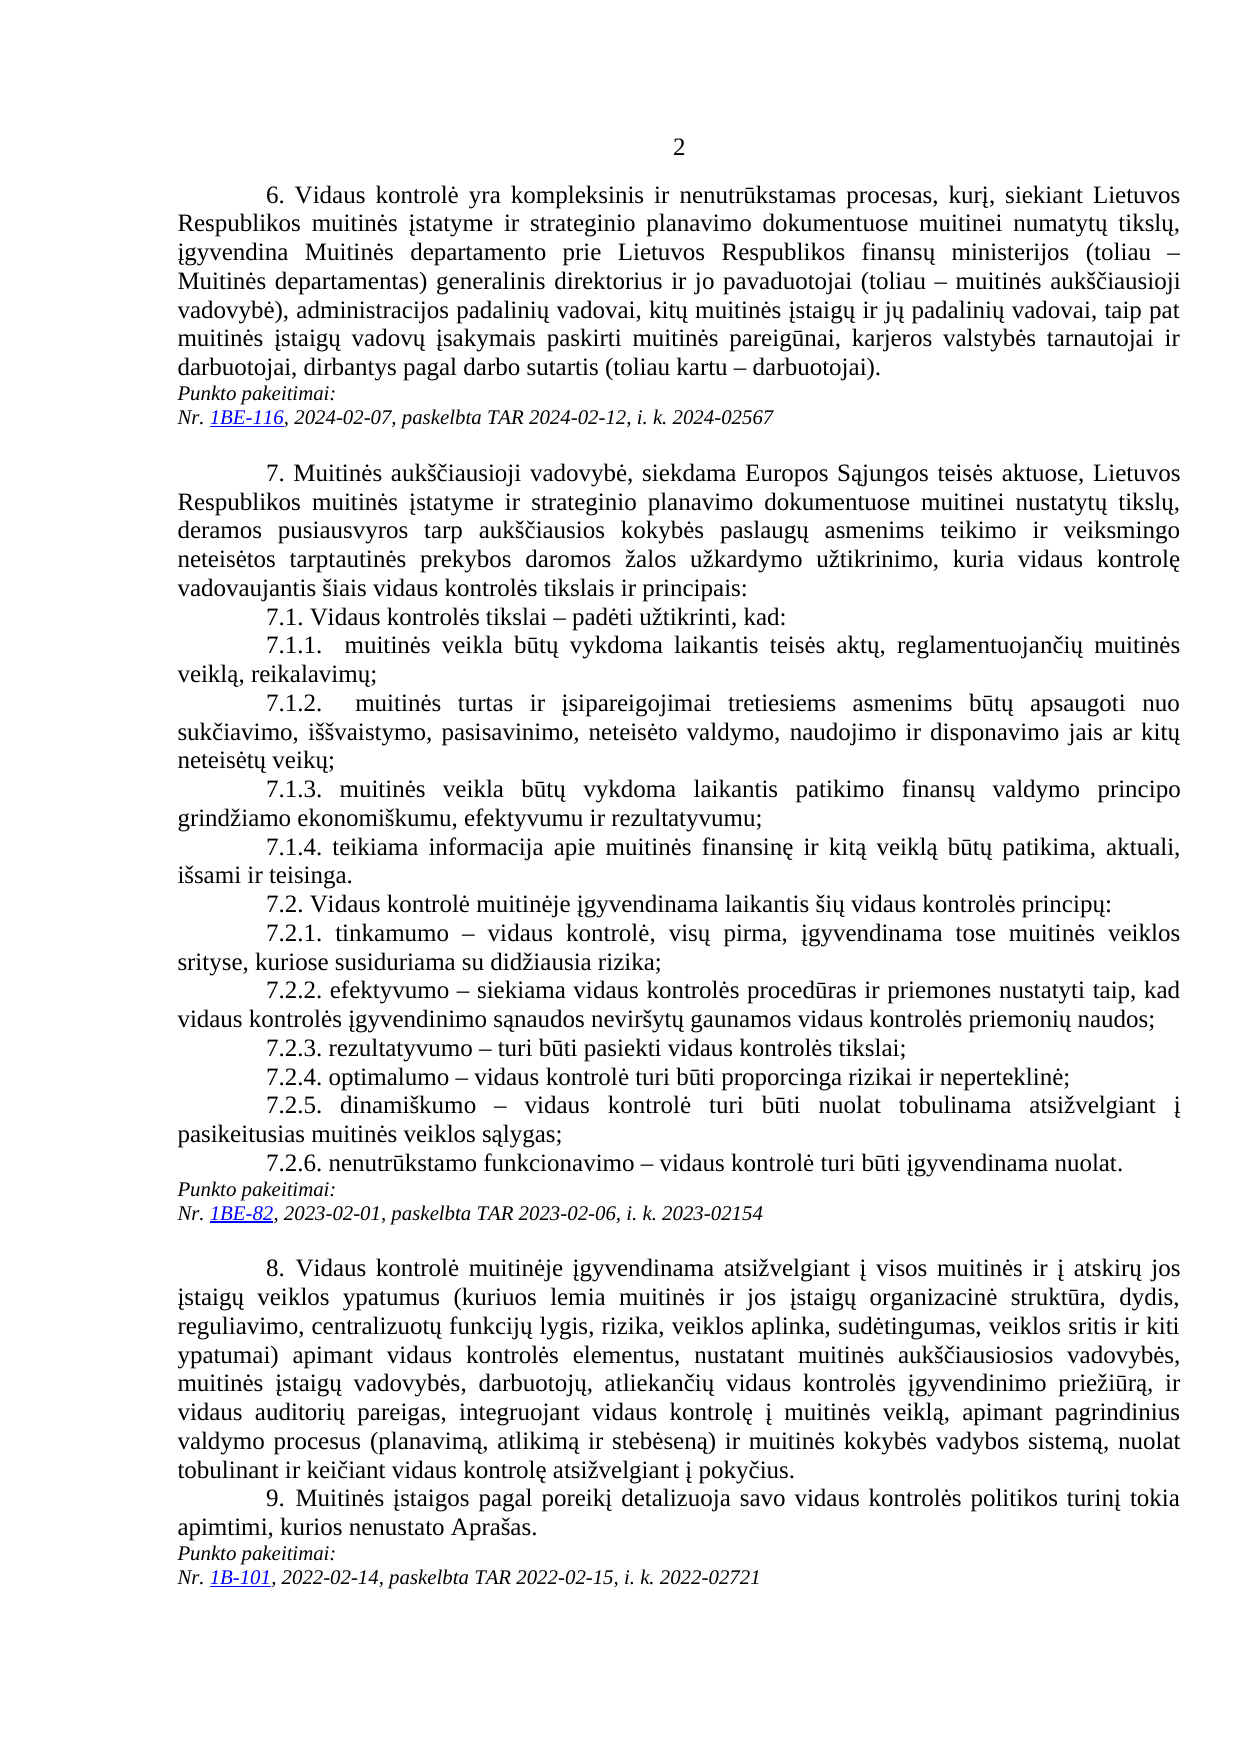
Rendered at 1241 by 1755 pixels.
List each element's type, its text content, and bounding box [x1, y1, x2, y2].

text 7.2.6. nenutrūkstamo funkcionavimo – vidaus kontrolė turi būti įgyvendinama nuolat. [177, 1148, 1181, 1177]
text 7.2.4. optimalumo – vidaus kontrolė turi būti proporcinga rizikai ir neperteklinė; [177, 1062, 1181, 1090]
text Nr. 1BE-116, 2024-02-07, paskelbta TAR 2024-02-12, i. k. 2024-02567 [177, 405, 1181, 429]
text 7. Muitinės aukščiausioji vadovybė, siekdama Europos Sąjungos teisės aktuose, Lietuvos Respublikos muitinės įstatyme ir strateginio planavimo dokumentuose muitinei nustatytų tikslų, deramos pusiausvyros tarp aukščiausios kokybės paslaugų asmenims teikimo ir veiksmingo neteisėtos tarptautinės prekybos daromos žalos užkardymo užtikrinimo, kuria vidaus kontrolę vadovaujantis šiais vidaus kontrolės tikslais ir principais: [177, 458, 1181, 602]
text Nr. 1B-101, 2022-02-14, paskelbta TAR 2022-02-15, i. k. 2022-02721 [177, 1565, 1181, 1589]
text 7.1. Vidaus kontrolės tikslai – padėti užtikrinti, kad: [177, 602, 1181, 630]
text Punkto pakeitimai: [177, 1541, 1181, 1565]
text 7.1.1. muitinės veikla būtų vykdoma laikantis teisės aktų, reglamentuojančių muitinės veiklą, reikalavimų; [177, 630, 1181, 688]
text 7.1.2. muitinės turtas ir įsipareigojimai tretiesiems asmenims būtų apsaugoti nuo sukčiavimo, iššvaistymo, pasisavinimo, neteisėto valdymo, naudojimo ir disponavimo jais ar kitų neteisėtų veikų; [177, 688, 1181, 774]
text 6. Vidaus kontrolė yra kompleksinis ir nenutrūkstamas procesas, kurį, siekiant Lietuvos Respublikos muitinės įstatyme ir strateginio planavimo dokumentuose muitinei numatytų tikslų, įgyvendina Muitinės departamento prie Lietuvos Respublikos finansų ministerijos (toliau – Muitinės departamentas) generalinis direktorius ir jo pavaduotojai (toliau – muitinės aukščiausioji vadovybė), administracijos padalinių vadovai, kitų muitinės įstaigų ir jų padalinių vadovai, taip pat muitinės įstaigų vadovų įsakymais paskirti muitinės pareigūnai, karjeros valstybės tarnautojai ir darbuotojai, dirbantys pagal darbo sutartis (toliau kartu – darbuotojai). [177, 180, 1181, 381]
text Nr. 1BE-82, 2023-02-01, paskelbta TAR 2023-02-06, i. k. 2023-02154 [177, 1201, 1181, 1225]
text 7.1.4. teikiama informacija apie muitinės finansinę ir kitą veiklą būtų patikima, aktuali, išsami ir teisinga. [177, 832, 1181, 889]
text 7.2.5. dinamiškumo – vidaus kontrolė turi būti nuolat tobulinama atsižvelgiant į pasikeitusias muitinės veiklos sąlygas; [177, 1090, 1181, 1148]
text 7.2.3. rezultatyvumo – turi būti pasiekti vidaus kontrolės tikslai; [177, 1033, 1181, 1062]
text 7.2.2. efektyvumo – siekiama vidaus kontrolės procedūras ir priemones nustatyti taip, kad vidaus kontrolės įgyvendinimo sąnaudos neviršytų gaunamos vidaus kontrolės priemonių naudos; [177, 975, 1181, 1033]
text Punkto pakeitimai: [177, 381, 1181, 405]
text Punkto pakeitimai: [177, 1177, 1181, 1201]
text 9. Muitinės įstaigos pagal poreikį detalizuoja savo vidaus kontrolės politikos turinį tokia apimtimi, kurios nenustato Aprašas. [177, 1483, 1181, 1541]
text 7.2. Vidaus kontrolė muitinėje įgyvendinama laikantis šių vidaus kontrolės principų: [177, 889, 1181, 918]
text 7.2.1. tinkamumo – vidaus kontrolė, visų pirma, įgyvendinama tose muitinės veiklos srityse, kuriose susiduriama su didžiausia rizika; [177, 918, 1181, 975]
text 7.1.3. muitinės veikla būtų vykdoma laikantis patikimo finansų valdymo principo grindžiamo ekonomiškumu, efektyvumu ir rezultatyvumu; [177, 774, 1181, 832]
text 8. Vidaus kontrolė muitinėje įgyvendinama atsižvelgiant į visos muitinės ir į atskirų jos įstaigų veiklos ypatumus (kuriuos lemia muitinės ir jos įstaigų organizacinė struktūra, dydis, reguliavimo, centralizuotų funkcijų lygis, rizika, veiklos aplinka, sudėtingumas, veiklos sritis ir kiti ypatumai) apimant vidaus kontrolės elementus, nustatant muitinės aukščiausiosios vadovybės, muitinės įstaigų vadovybės, darbuotojų, atliekančių vidaus kontrolės įgyvendinimo priežiūrą, ir vidaus auditorių pareigas, integruojant vidaus kontrolę į muitinės veiklą, apimant pagrindinius valdymo procesus (planavimą, atlikimą ir stebėseną) ir muitinės kokybės vadybos sistemą, nuolat tobulinant ir keičiant vidaus kontrolę atsižvelgiant į pokyčius. [177, 1253, 1181, 1483]
